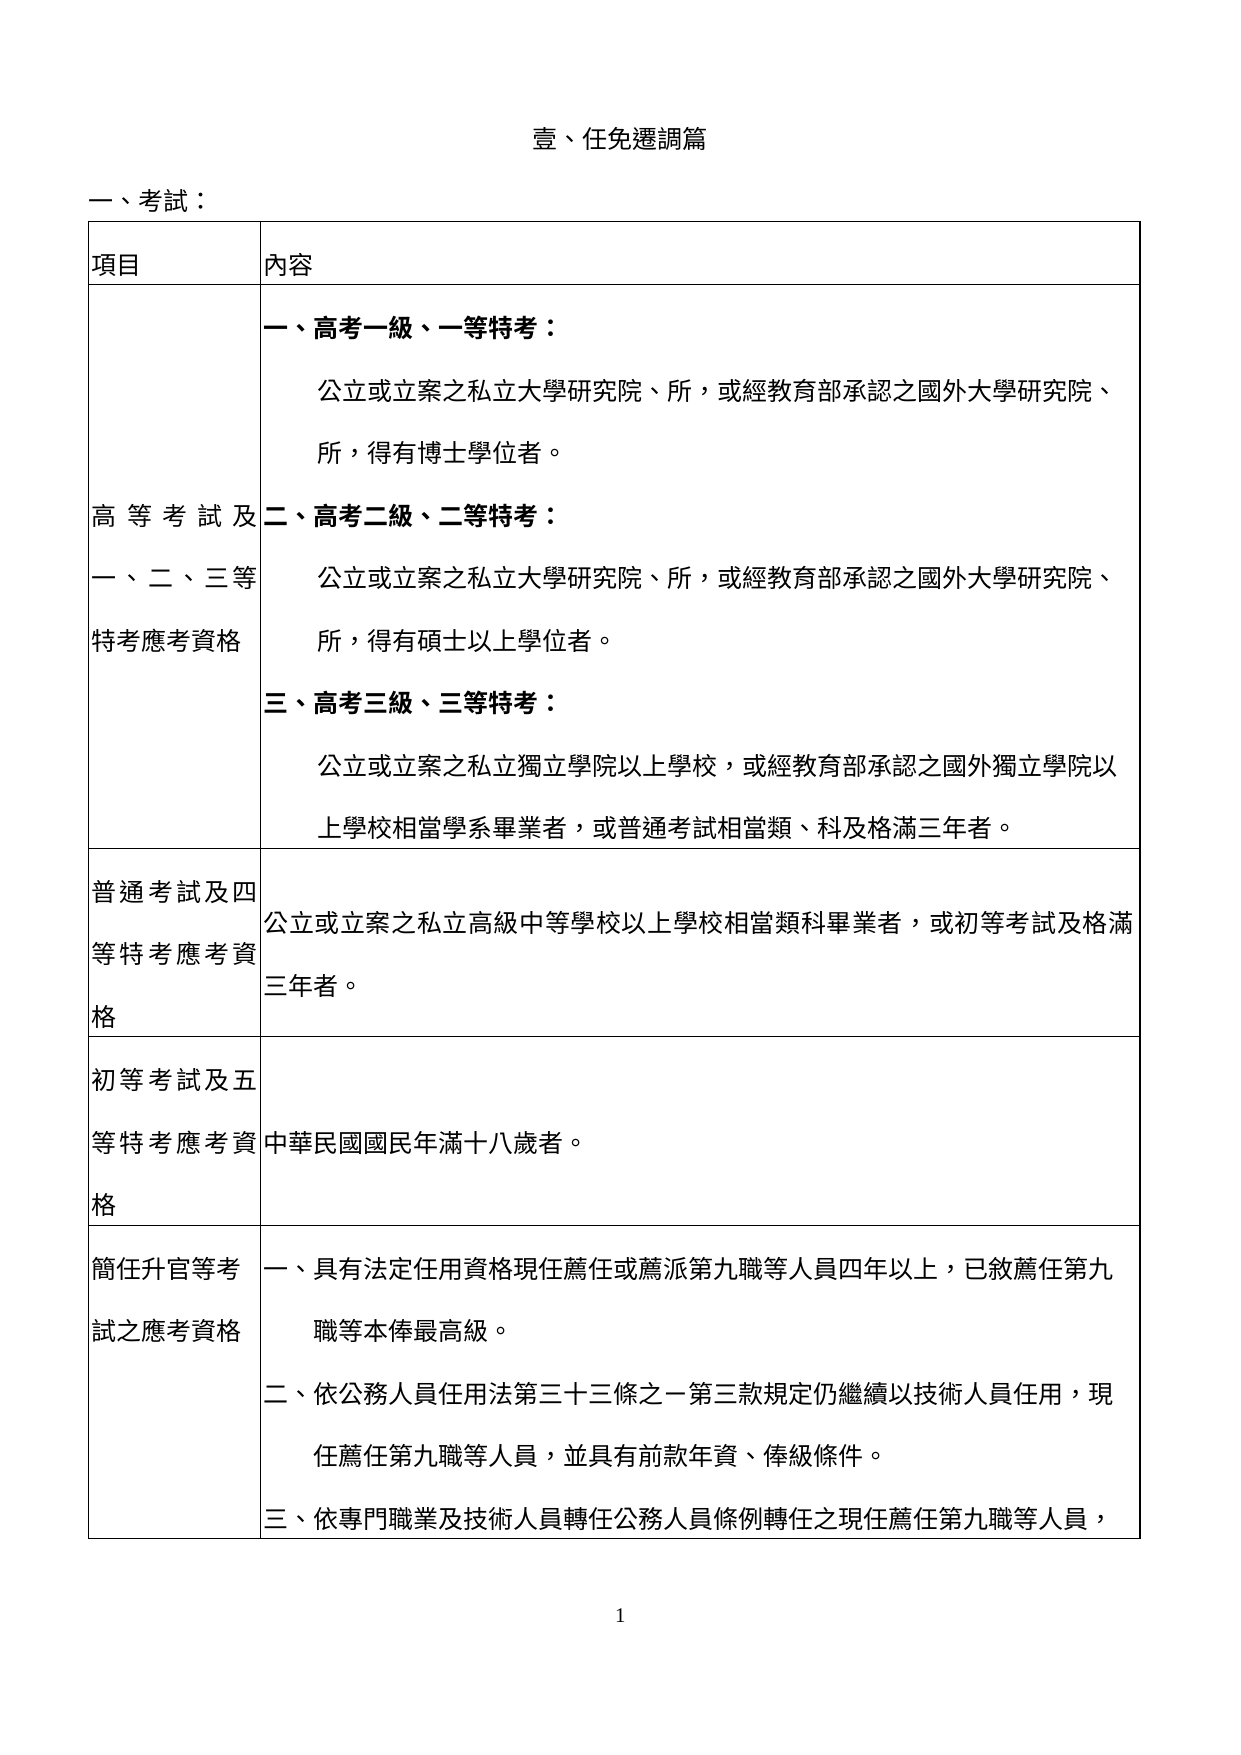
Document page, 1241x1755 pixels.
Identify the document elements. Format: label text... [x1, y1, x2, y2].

table_header 項目 [89, 222, 260, 284]
table_cell 一、高考一級、一等特考： 公立或立案之私立大學研究院、所，或經教育部承認之國外大學研究院、所，得有博士學位者。 二、高考二級、二等特考： 公立或立案之私立大學研究院、所，或經教育部承認之國外大學研究院、所，得有碩士以上學位者。 三、高考三級、三等特考： 公立或立案之私立獨立學院以上學校，或經教育部承認之國外獨立學院以上學校相當學系畢業者，或普通考試相當類、科及格滿三年者。 [261, 285, 1139, 848]
table_cell 一、具有法定任用資格現任薦任或薦派第九職等人員四年以上，已敘薦任第九職等本俸最高級。 二、依公務人員任用法第三十三條之ㄧ第三款規定仍繼續以技術人員任用，現任薦任第九職等人員，並具有前款年資、俸級條件。 三、依專門職業及技術人員轉任公務人員條例轉任之現任薦任第九職等人員， [261, 1226, 1139, 1538]
text 一、考試： [89, 158, 1152, 221]
table_cell 高等考試及一、二、三等特考應考資格 [89, 285, 260, 848]
table_cell 初等考試及五等特考應考資格 [89, 1037, 260, 1225]
table_header 內容 [261, 222, 1139, 284]
table_cell 公立或立案之私立高級中等學校以上學校相當類科畢業者，或初等考試及格滿三年者。 [261, 849, 1139, 1036]
table_cell 中華民國國民年滿十八歲者。 [261, 1037, 1139, 1225]
table_cell 簡任升官等考試之應考資格 [89, 1226, 260, 1538]
table_cell 普通考試及四等特考應考資格 [89, 849, 260, 1036]
text 壹、任免遷調篇 [89, 96, 1152, 158]
